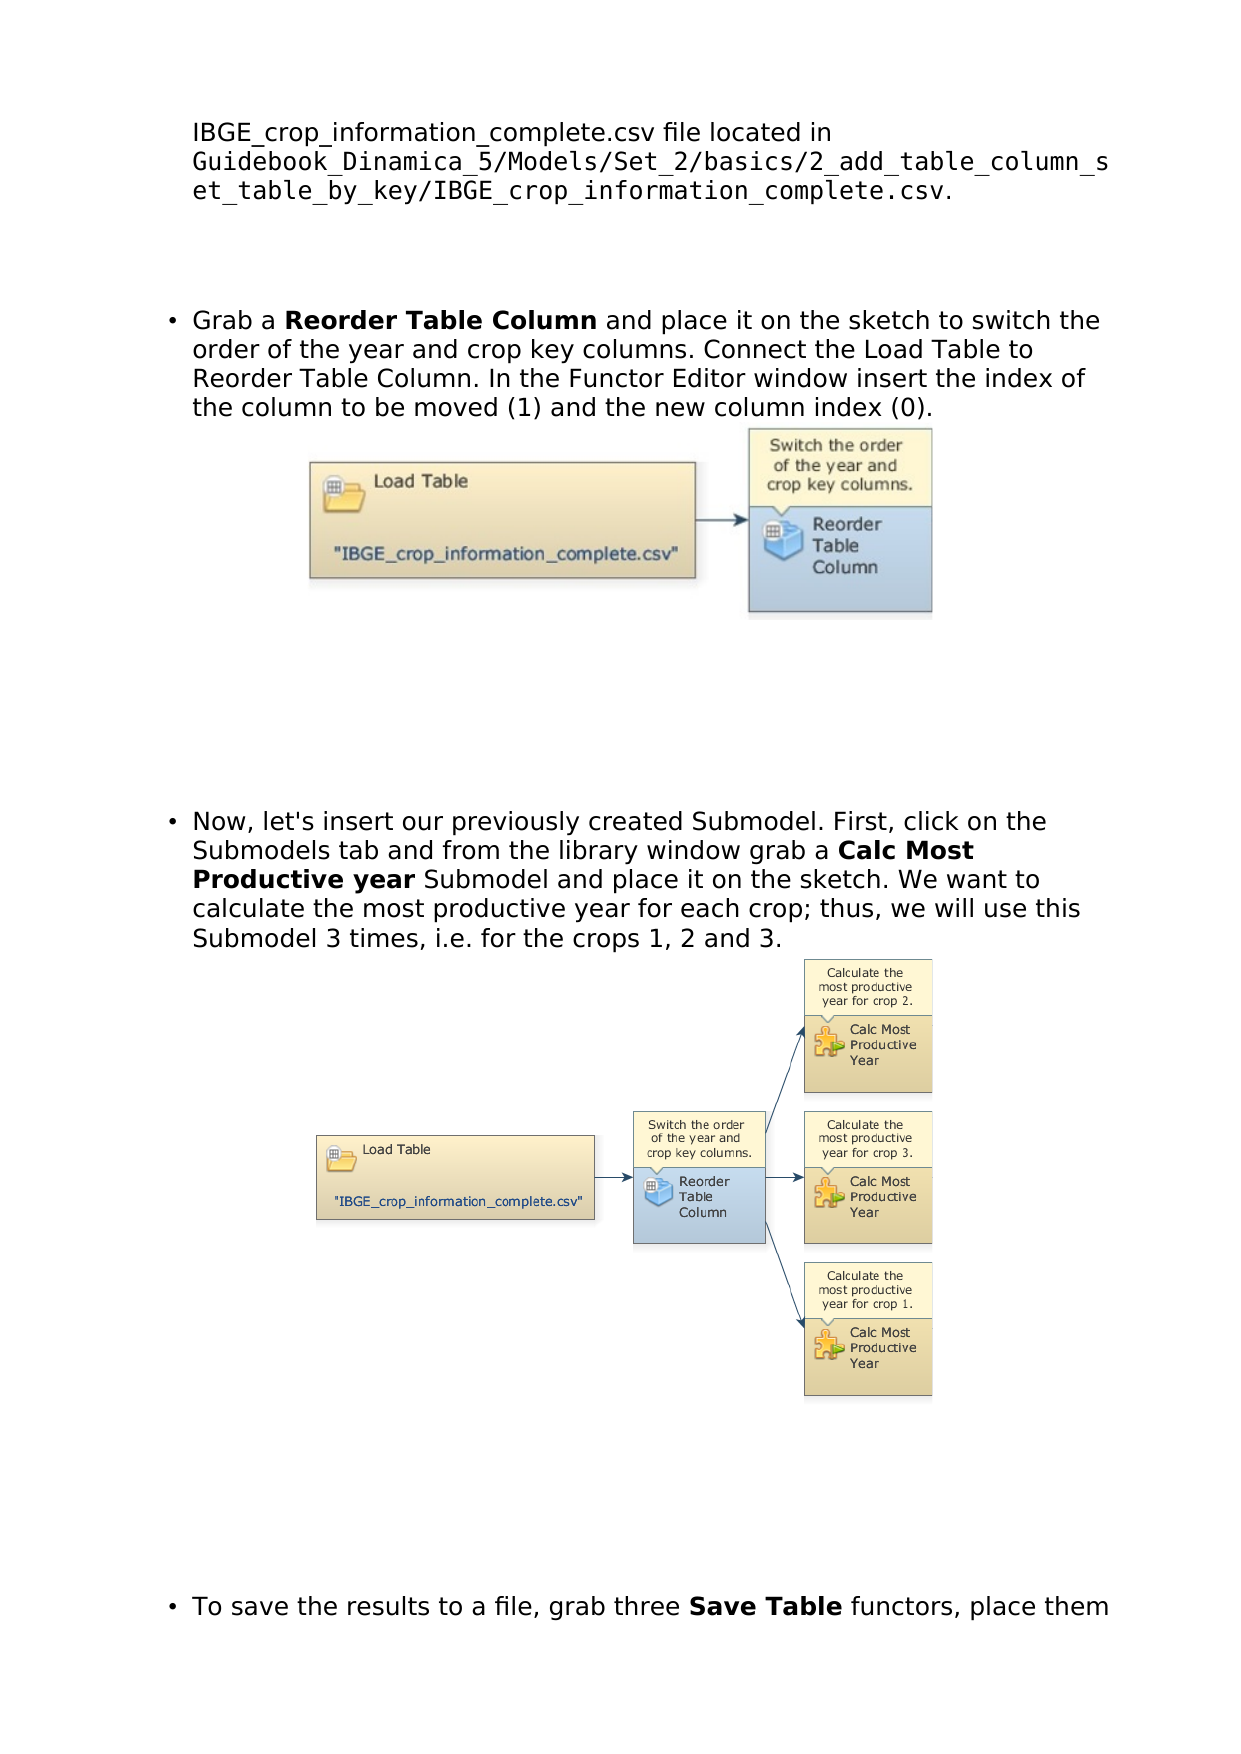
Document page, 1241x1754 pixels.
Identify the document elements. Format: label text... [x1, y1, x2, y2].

list Now, let's insert our previously created Submodel. First, click on the Submodels tab and from the library window grab a Calc Most Productive year Submodel and place it on the sketch. We want to calculate the most productive year for each crop; thus, we will use this Submodel 3 times, i.e. for the crops 1, 2 and 3. [177, 807, 1122, 953]
list Grab a Reorder Table Column and place it on the sketch to switch the order of the year and crop key columns. Connect the Load Table to Reorder Table Column. In the Functor Editor window insert the index of the column to be moved (1) and the new column index (0). [177, 306, 1122, 423]
picture [307, 953, 933, 1405]
list To save the results to a file, grab three Save Table functors, place them [177, 1592, 1122, 1621]
picture [307, 422, 933, 620]
list IBGE_crop_information_complete.csv file located in Guidebook_Dinamica_5/Models/Set_2/basics/2_add_table_column_set_table_by_key/IBGE_crop_information_complete.csv. [177, 118, 1122, 206]
